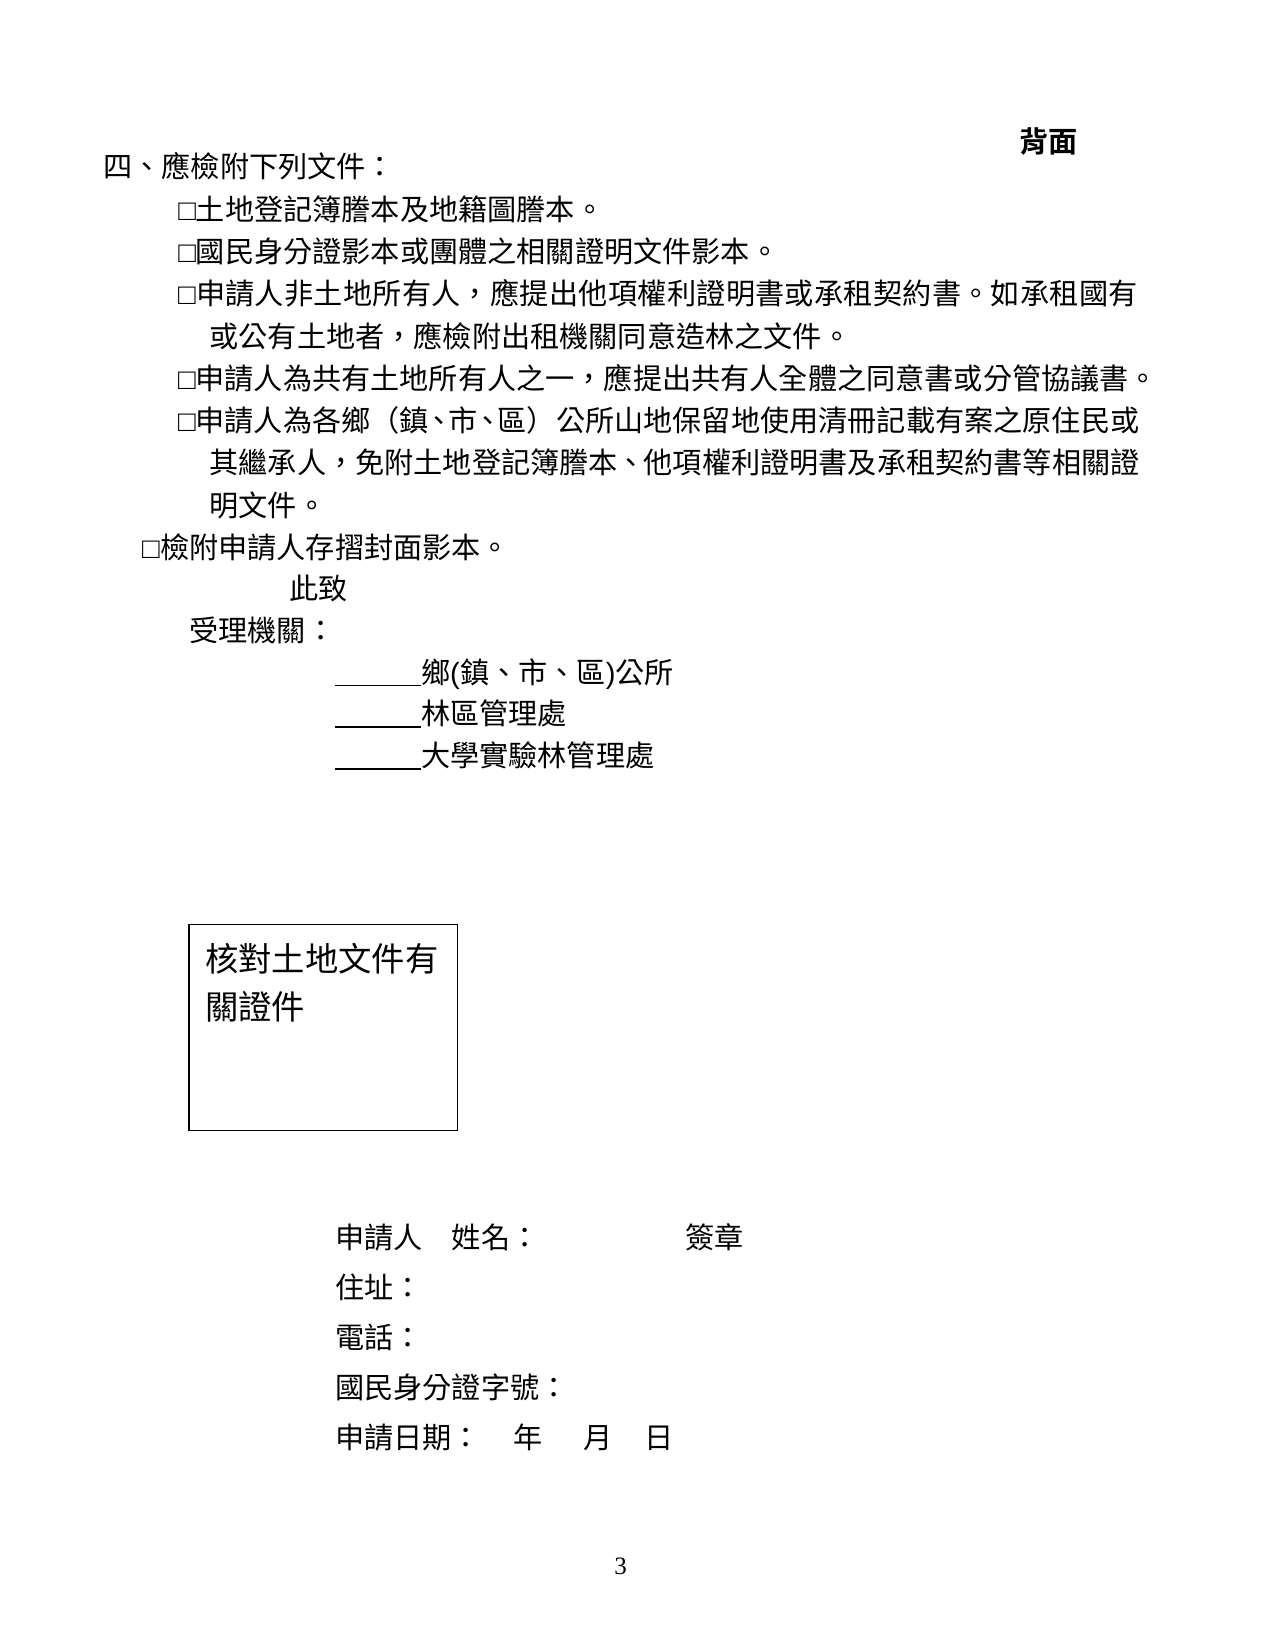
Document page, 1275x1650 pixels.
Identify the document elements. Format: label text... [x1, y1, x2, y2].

text 受理機關： [102, 608, 1139, 650]
text □檢附申請人存摺封面影本。 [102, 525, 1139, 566]
text 四、應檢附下列文件： [103, 144, 1139, 186]
text [983, 111, 1114, 167]
text 申請日期： 年 月 日 [102, 1408, 1139, 1458]
text □國民身分證影本或團體之相關證明文件影本。 [178, 229, 1139, 271]
text 此致 [202, 566, 1139, 608]
text 核對土地文件有關證件 [205, 933, 442, 1029]
text 住址： [102, 1258, 1139, 1308]
text 林區管理處 [102, 691, 1139, 733]
text □申請人非土地所有人，應提出他項權利證明書或承租契約書。如承租國有或公有土地者，應檢附出租機關同意造林之文件。 [178, 271, 1139, 356]
text 申請人 姓名： 簽章 [102, 1208, 1139, 1258]
text 電話： [102, 1308, 1139, 1358]
text 國民身分證字號： [102, 1358, 1139, 1408]
text □申請人為各鄉（鎮、市、區）公所山地保留地使用清冊記載有案之原住民或其繼承人，免附土地登記簿謄本、他項權利證明書及承租契約書等相關證明文件。 [178, 398, 1139, 525]
text □申請人為共有土地所有人之一，應提出共有人全體之同意書或分管協議書。 [178, 356, 1139, 398]
text 大學實驗林管理處 [102, 733, 1139, 775]
text □土地登記簿謄本及地籍圖謄本。 [178, 186, 1139, 229]
text 背面 [998, 118, 1099, 159]
text 鄉(鎮、市、區)公所 [102, 650, 1139, 691]
